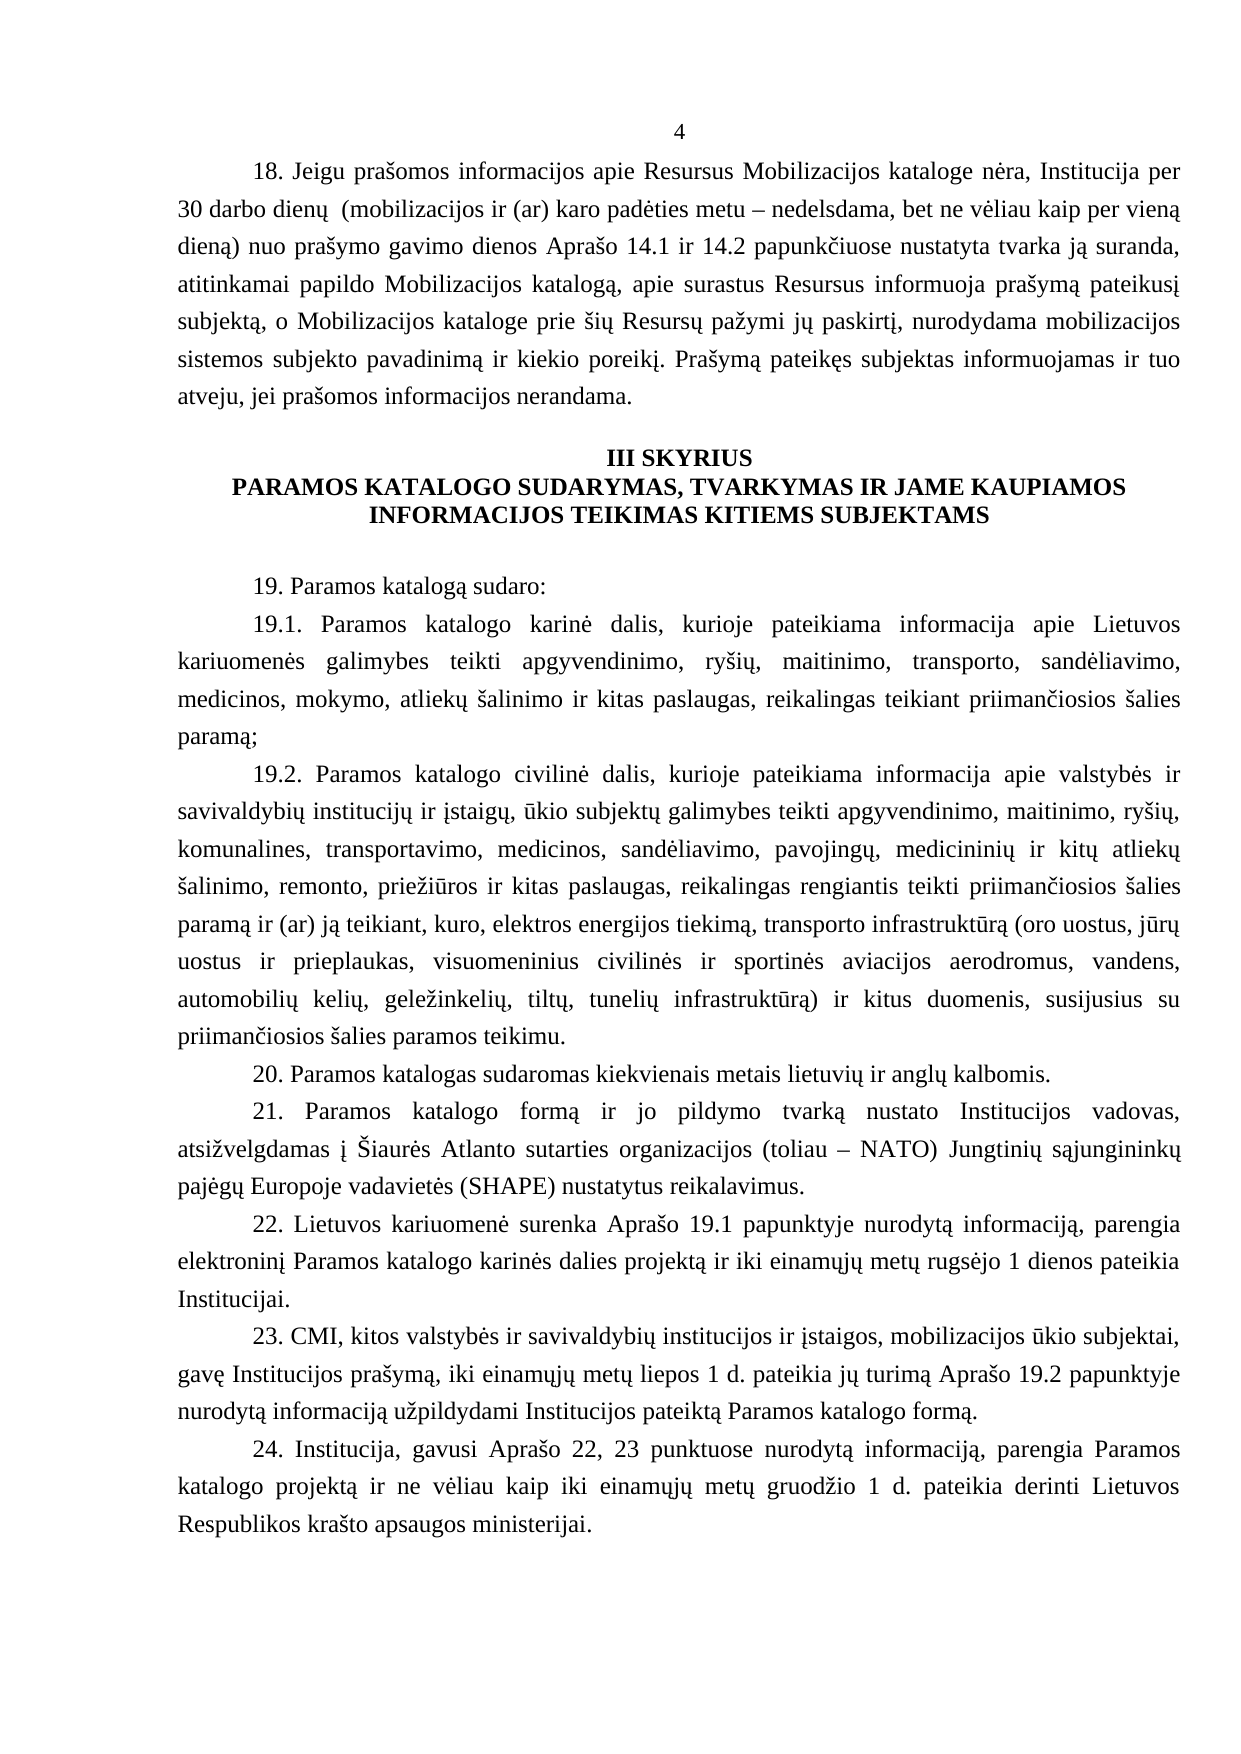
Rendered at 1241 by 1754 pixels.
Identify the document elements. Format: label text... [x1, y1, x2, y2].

text 19. Paramos katalogą sudaro: [177, 562, 1181, 600]
text 23. CMI, kitos valstybės ir savivaldybių institucijos ir įstaigos, mobilizacijos ūkio subjektai, gavę Institucijos prašymą, iki einamųjų metų liepos 1 d. pateikia jų turimą Aprašo 19.2 papunktyje nurodytą informaciją užpildydami Institucijos pateiktą Paramos katalogo formą. [177, 1312, 1181, 1425]
text 20. Paramos katalogas sudaromas kiekvienais metais lietuvių ir anglų kalbomis. [177, 1050, 1181, 1087]
text III SKYRIUS [177, 443, 1181, 472]
text 21. Paramos katalogo formą ir jo pildymo tvarką nustato Institucijos vadovas, atsižvelgdamas į Šiaurės Atlanto sutarties organizacijos (toliau – NATO) Jungtinių sąjungininkų pajėgų Europoje vadavietės (SHAPE) nustatytus reikalavimus. [177, 1087, 1181, 1200]
text 18. Jeigu prašomos informacijos apie Resursus Mobilizacijos kataloge nėra, Institucija per 30 darbo dienų (mobilizacijos ir (ar) karo padėties metu – nedelsdama, bet ne vėliau kaip per vieną dieną) nuo prašymo gavimo dienos Aprašo 14.1 ir 14.2 papunkčiuose nustatyta tvarka ją suranda, atitinkamai papildo Mobilizacijos katalogą, apie surastus Resursus informuoja prašymą pateikusį subjektą, o Mobilizacijos kataloge prie šių Resursų pažymi jų paskirtį, nurodydama mobilizacijos sistemos subjekto pavadinimą ir kiekio poreikį. Prašymą pateikęs subjektas informuojamas ir tuo atveju, jei prašomos informacijos nerandama. [177, 148, 1181, 410]
text 24. Institucija, gavusi Aprašo 22, 23 punktuose nurodytą informaciją, parengia Paramos katalogo projektą ir ne vėliau kaip iki einamųjų metų gruodžio 1 d. pateikia derinti Lietuvos Respublikos krašto apsaugos ministerijai. [177, 1425, 1181, 1537]
text PARAMOS KATALOGO SUDARYMAS, TVARKYMAS IR JAME KAUPIAMOS INFORMACIJOS TEIKIMAS KITIEMS SUBJEKTAMS [177, 472, 1181, 529]
text 19.2. Paramos katalogo civilinė dalis, kurioje pateikiama informacija apie valstybės ir savivaldybių institucijų ir įstaigų, ūkio subjektų galimybes teikti apgyvendinimo, maitinimo, ryšių, komunalines, transportavimo, medicinos, sandėliavimo, pavojingų, medicininių ir kitų atliekų šalinimo, remonto, priežiūros ir kitas paslaugas, reikalingas rengiantis teikti priimančiosios šalies paramą ir (ar) ją teikiant, kuro, elektros energijos tiekimą, transporto infrastruktūrą (oro uostus, jūrų uostus ir prieplaukas, visuomeninius civilinės ir sportinės aviacijos aerodromus, vandens, automobilių kelių, geležinkelių, tiltų, tunelių infrastruktūrą) ir kitus duomenis, susijusius su priimančiosios šalies paramos teikimu. [177, 750, 1181, 1050]
text 19.1. Paramos katalogo karinė dalis, kurioje pateikiama informacija apie Lietuvos kariuomenės galimybes teikti apgyvendinimo, ryšių, maitinimo, transporto, sandėliavimo, medicinos, mokymo, atliekų šalinimo ir kitas paslaugas, reikalingas teikiant priimančiosios šalies paramą; [177, 600, 1181, 750]
text 22. Lietuvos kariuomenė surenka Aprašo 19.1 papunktyje nurodytą informaciją, parengia elektroninį Paramos katalogo karinės dalies projektą ir iki einamųjų metų rugsėjo 1 dienos pateikia Institucijai. [177, 1200, 1181, 1312]
